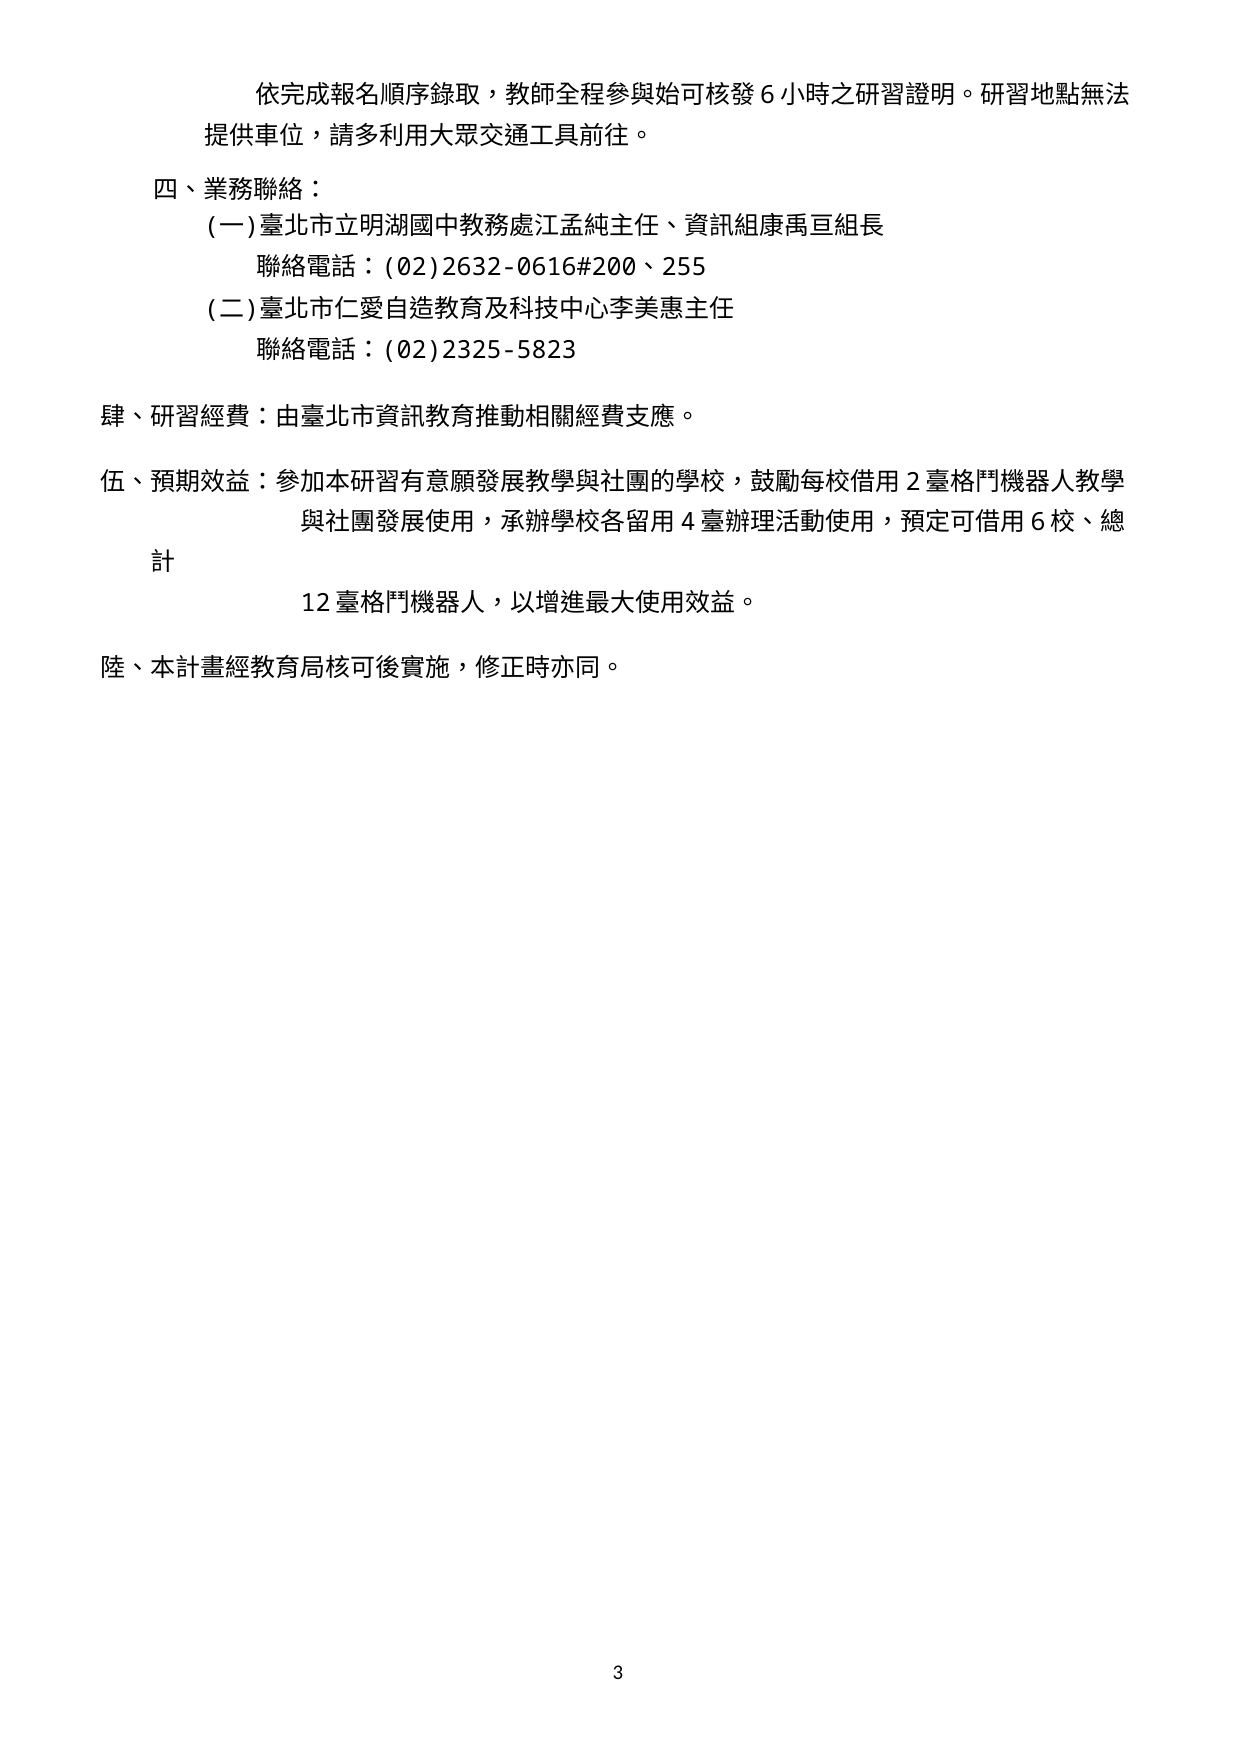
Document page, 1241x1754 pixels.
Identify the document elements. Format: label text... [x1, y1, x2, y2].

list 本計畫經教育局核可後實施，修正時亦同。 [100, 647, 1139, 683]
text (二)臺北市仁愛自造教育及科技中心李美惠主任 [204, 288, 1139, 324]
text 依完成報名順序錄取，教師全程參與始可核發6小時之研習證明。研習地點無法提供車位，請多利用大眾交通工具前往。 [204, 75, 1139, 151]
text 聯絡電話：(02)2325-5823 [256, 330, 1139, 366]
list 預期效益：參加本研習有意願發展教學與社團的學校，鼓勵每校借用2臺格鬥機器人教學 與社團發展使用，承辦學校各留用4臺辦理活動使用，預定可借用6校、總計 12臺格鬥機器人，以增進最大使用效益。 [100, 461, 1139, 618]
text 四、業務聯絡： [153, 169, 1139, 205]
text (一)臺北市立明湖國中教務處江孟純主任、資訊組康禹亘組長 [204, 205, 1139, 242]
text 聯絡電話：(02)2632-0616#200、255 [256, 247, 1139, 283]
list 研習經費：由臺北市資訊教育推動相關經費支應。 [100, 396, 1139, 432]
